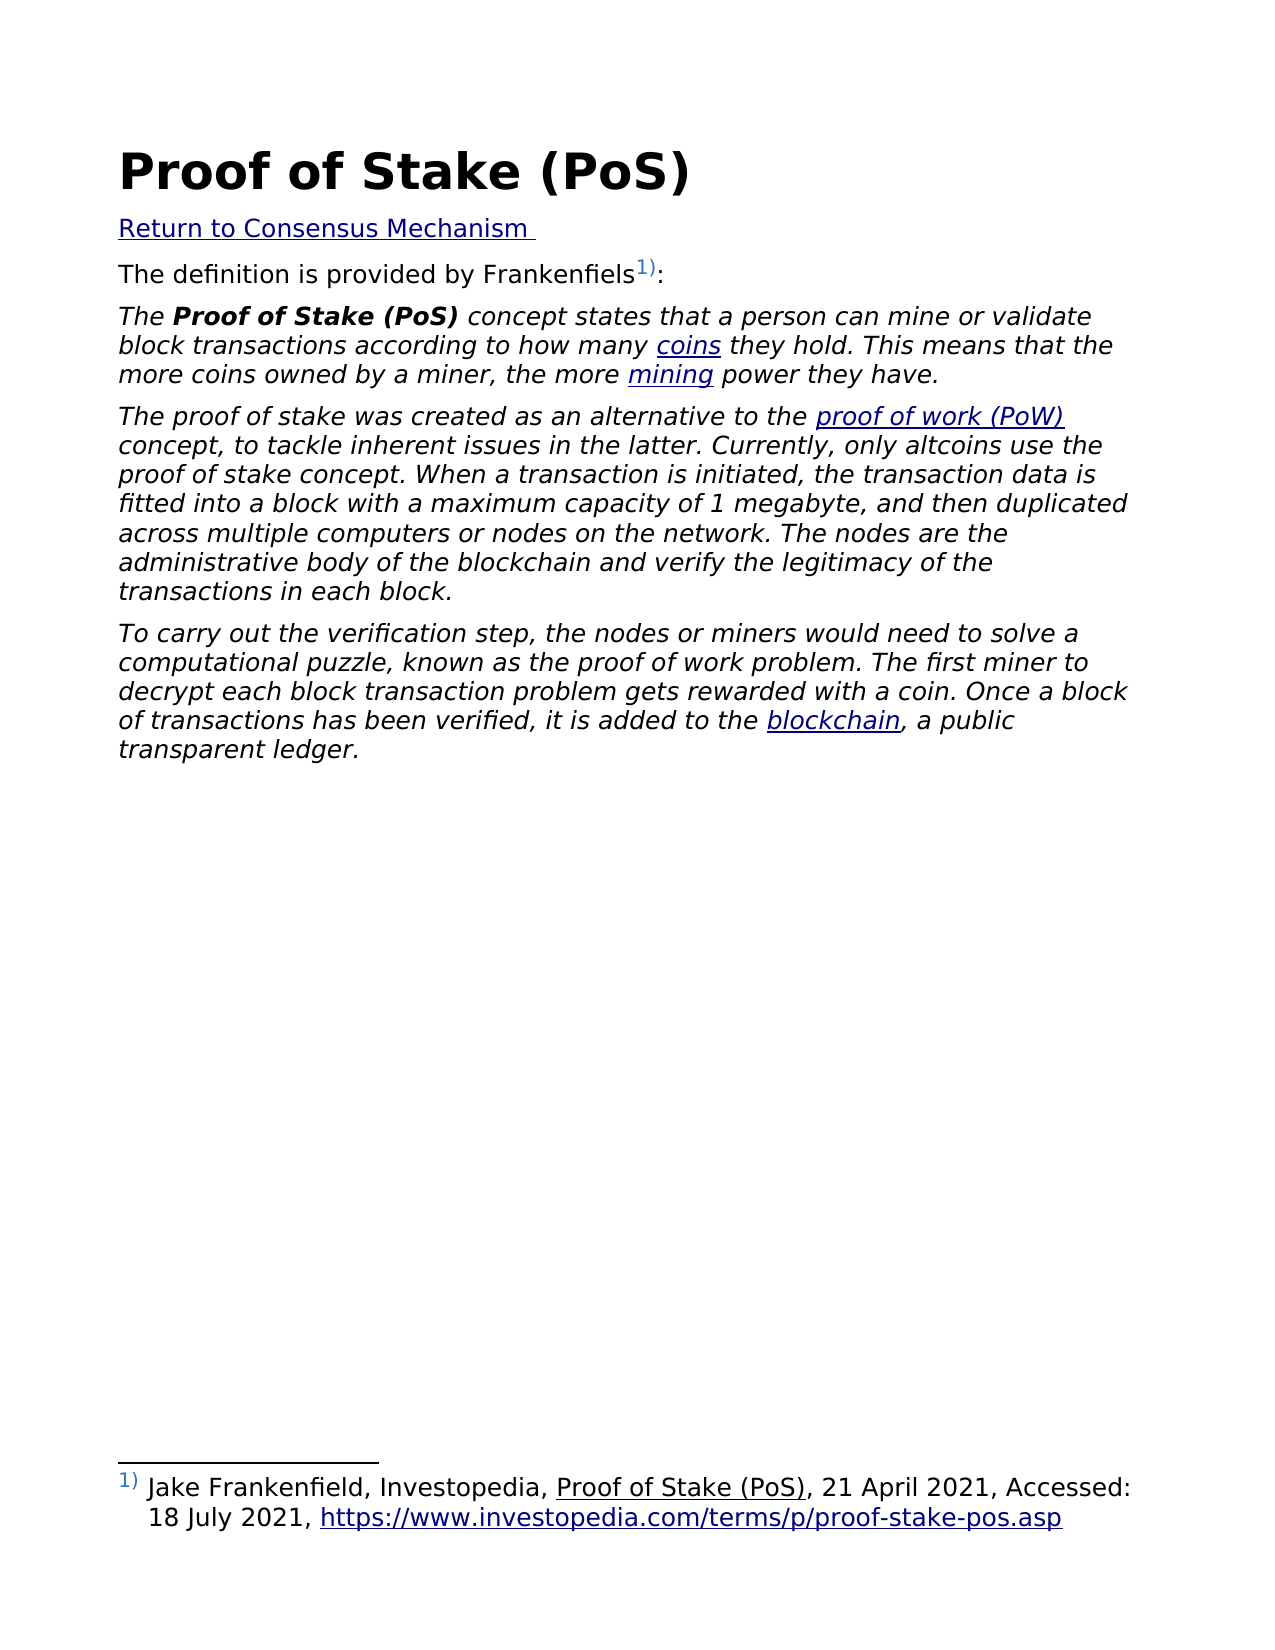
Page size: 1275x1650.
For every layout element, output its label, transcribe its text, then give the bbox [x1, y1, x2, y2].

text To carry out the verification step, the nodes or miners would need to solve a computational puzzle, known as the proof of work problem. The first miner to decrypt each block transaction problem gets rewarded with a coin. Once a block of transactions has been verified, it is added to the blockchain, a public transparent ledger. [118, 619, 1157, 764]
text The Proof of Stake (PoS) concept states that a person can mine or validate block transactions according to how many coins they hold. This means that the more coins owned by a miner, the more mining power they have. [118, 302, 1157, 389]
text Jake Frankenfield, Investopedia, Proof of Stake (PoS), 21 April 2021, Accessed: 18 July 2021, https://www.investopedia.com/terms/p/proof-stake-pos.asp [118, 1469, 1157, 1532]
text The definition is provided by Frankenfiels: [118, 256, 1157, 289]
subtitle Proof of Stake (PoS) [118, 143, 1157, 201]
text The proof of stake was created as an alternative to the proof of work (PoW) concept, to tackle inherent issues in the latter. Currently, only altcoins use the proof of stake concept. When a transaction is initiated, the transaction data is fitted into a block with a maximum capacity of 1 megabyte, and then duplicated across multiple computers or nodes on the network. The nodes are the administrative body of the blockchain and verify the legitimacy of the transactions in each block. [118, 402, 1157, 606]
text Return to Consensus Mechanism [118, 214, 1157, 243]
